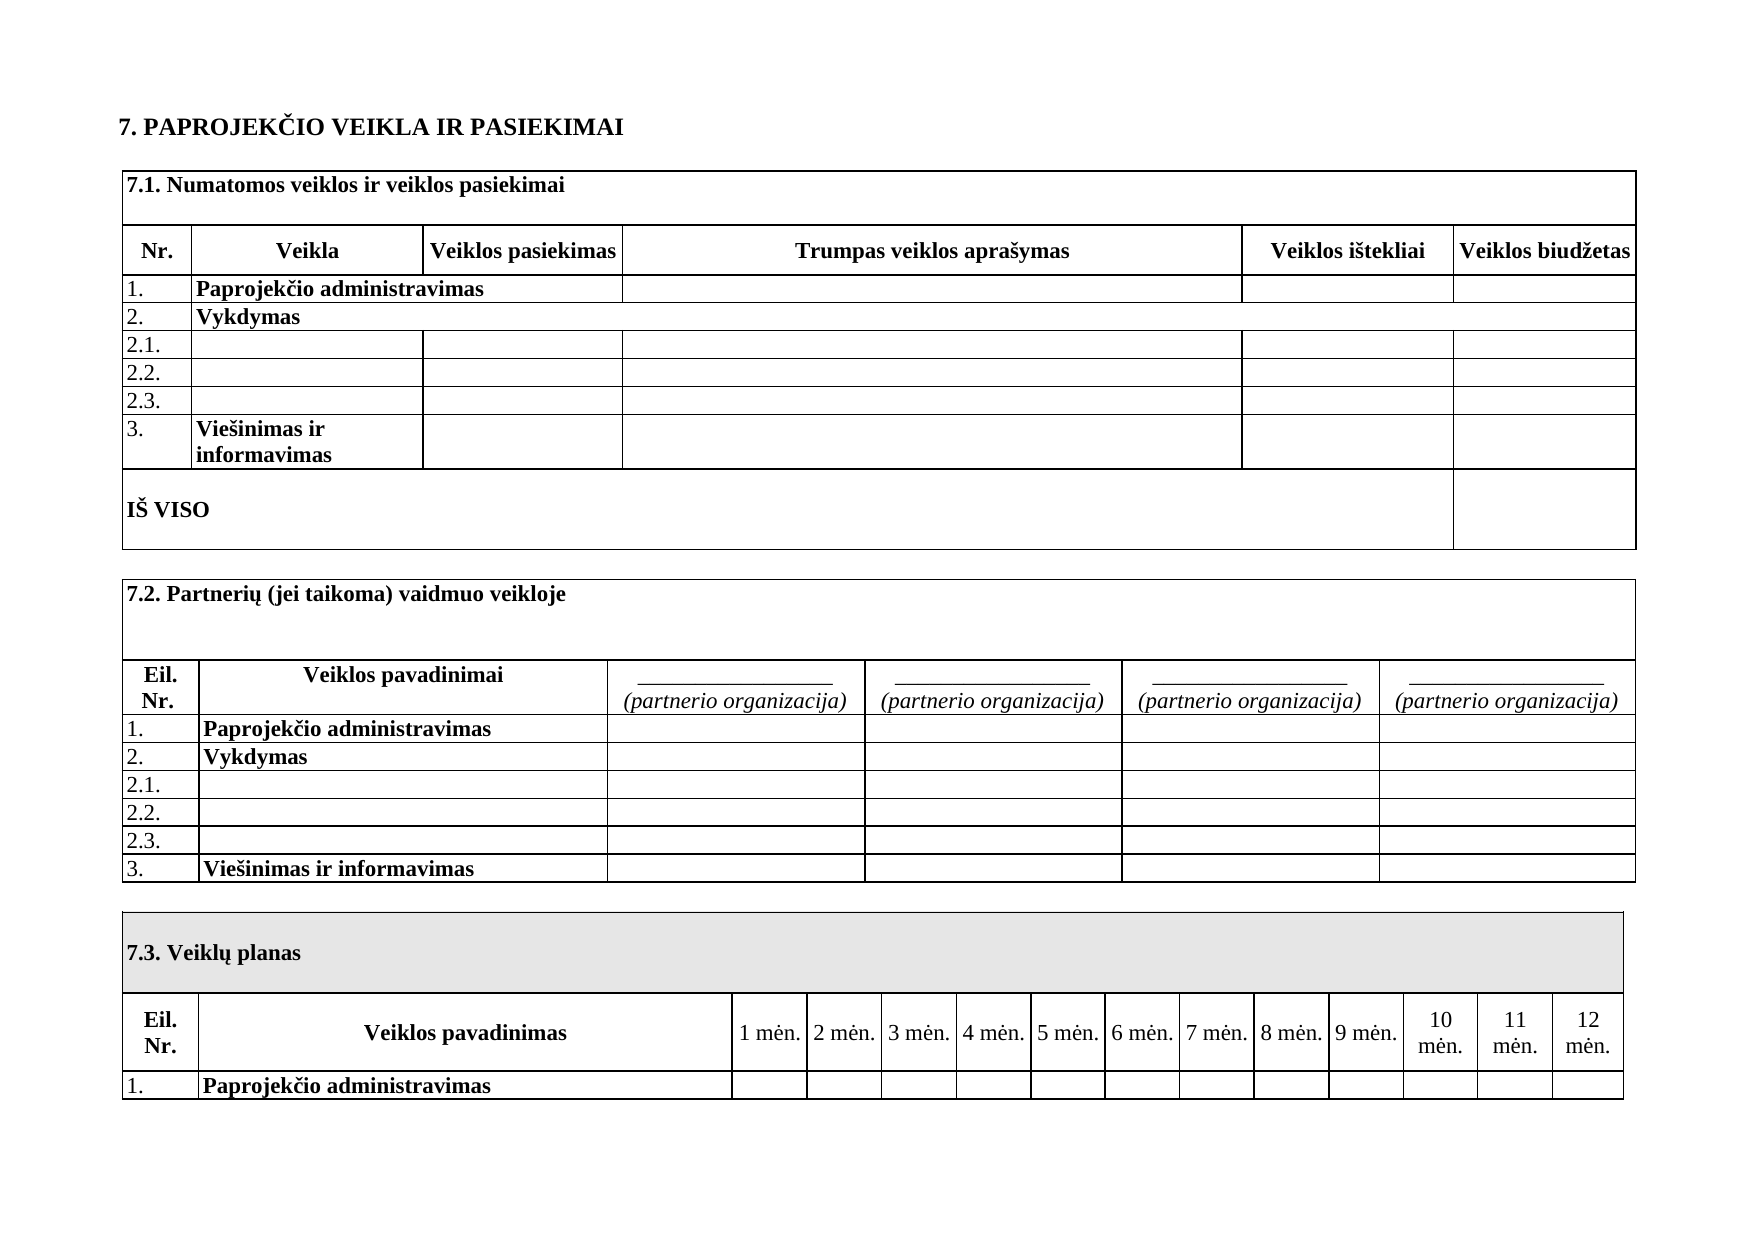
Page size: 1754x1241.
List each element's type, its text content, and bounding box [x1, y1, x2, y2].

table_cell [424, 359, 622, 386]
table_cell [1380, 855, 1635, 881]
table_cell 10 mėn. [1404, 994, 1477, 1070]
table_cell [1243, 276, 1453, 302]
table_cell 2.3. [123, 387, 191, 413]
table_cell 3. [123, 855, 198, 881]
table_cell _________________ (partnerio organizacija) [866, 661, 1121, 714]
table_cell [623, 276, 1241, 302]
table_cell Veiklos pasiekimas [424, 226, 622, 274]
table_cell _________________ (partnerio organizacija) [1123, 661, 1379, 714]
table_cell [1123, 799, 1379, 825]
table_header 7.2. Partnerių (jei taikoma) vaidmuo veikloje [123, 580, 1635, 659]
table_cell Paprojekčio administravimas [192, 276, 622, 302]
table_cell 2.2. [123, 359, 191, 386]
table_cell [808, 1072, 881, 1098]
table_cell 3. [123, 415, 191, 468]
table_cell [1123, 771, 1379, 797]
table_cell [1123, 827, 1379, 853]
table_cell [623, 387, 1241, 413]
table_cell [957, 1072, 1030, 1098]
text 7. PAPROJEKČIO VEIKLA IR PASIEKIMAI [118, 112, 1635, 141]
table_cell 2.1. [123, 331, 191, 358]
table_cell [608, 715, 864, 742]
table_cell [1243, 415, 1453, 468]
table_cell [1454, 276, 1635, 302]
table_cell [608, 855, 864, 881]
table_cell [1553, 1072, 1623, 1098]
table_cell [866, 799, 1121, 825]
table_cell [1380, 799, 1635, 825]
table_cell 12 mėn. [1553, 994, 1623, 1070]
table_cell [623, 331, 1241, 358]
table_cell 2. [123, 303, 191, 330]
table_cell [1454, 331, 1635, 358]
table_header 7.1. Numatomos veiklos ir veiklos pasiekimai [123, 172, 1635, 224]
table_cell [608, 743, 864, 769]
table_cell [1330, 1072, 1403, 1098]
table_cell [200, 799, 607, 825]
table_cell [192, 331, 422, 358]
table_cell 2.2. [123, 799, 198, 825]
table_cell Eil. Nr. [123, 661, 198, 714]
table_cell 2 mėn. [808, 994, 881, 1070]
table_cell [1123, 715, 1379, 742]
table_cell [1380, 743, 1635, 769]
table_cell [608, 771, 864, 797]
table_cell [1243, 359, 1453, 386]
table_cell [1032, 1072, 1104, 1098]
table_cell [1478, 1072, 1552, 1098]
table_cell [1380, 771, 1635, 797]
table_cell Vykdymas [200, 743, 607, 769]
table_cell Eil. Nr. [123, 994, 198, 1070]
table_cell [608, 799, 864, 825]
table_cell [424, 387, 622, 413]
table_cell [623, 415, 1241, 468]
table_cell [424, 331, 622, 358]
table_cell Vykdymas [192, 303, 1635, 330]
table_cell [866, 771, 1121, 797]
table_cell Veiklos ištekliai [1243, 226, 1453, 274]
table_cell Veiklos pavadinimas [199, 994, 731, 1070]
table_cell 2.1. [123, 771, 198, 797]
table_cell 2.3. [123, 827, 198, 853]
table_cell [1106, 1072, 1179, 1098]
table_cell 4 mėn. [957, 994, 1030, 1070]
table_cell Viešinimas ir informavimas [192, 415, 422, 468]
table_cell [608, 827, 864, 853]
table_cell [1123, 855, 1379, 881]
table_cell [1380, 827, 1635, 853]
table_cell [1380, 715, 1635, 742]
table_cell Paprojekčio administravimas [199, 1072, 731, 1098]
table_header 7.3. Veiklų planas [123, 913, 1623, 992]
table_cell [424, 415, 622, 468]
table_cell 1 mėn. [733, 994, 806, 1070]
table_cell [866, 855, 1121, 881]
table_cell [1454, 415, 1635, 468]
table_cell [192, 359, 422, 386]
table_cell _________________ (partnerio organizacija) [1380, 661, 1635, 714]
table_cell Veiklos pavadinimai [200, 661, 607, 714]
table_cell [1243, 331, 1453, 358]
table_cell 3 mėn. [882, 994, 956, 1070]
table_cell 1. [123, 1072, 198, 1098]
table_cell 9 mėn. [1330, 994, 1403, 1070]
table_cell [192, 387, 422, 413]
table_cell [200, 771, 607, 797]
table_cell 2. [123, 743, 198, 769]
table_cell Veiklos biudžetas [1454, 226, 1635, 274]
table_cell [1123, 743, 1379, 769]
table_cell 7 mėn. [1180, 994, 1253, 1070]
table_cell [1180, 1072, 1253, 1098]
table_cell [866, 715, 1121, 742]
table_cell [1454, 359, 1635, 386]
table_cell [1454, 470, 1635, 548]
table_cell [733, 1072, 806, 1098]
table_cell Paprojekčio administravimas [200, 715, 607, 742]
table_cell 1. [123, 276, 191, 302]
table_cell IŠ VISO [123, 470, 1453, 548]
table_cell Nr. [123, 226, 191, 274]
table_cell 5 mėn. [1032, 994, 1104, 1070]
table_cell [1243, 387, 1453, 413]
table_cell 1. [123, 715, 198, 742]
table_cell [1255, 1072, 1328, 1098]
table_cell [623, 359, 1241, 386]
table_cell 8 mėn. [1255, 994, 1328, 1070]
table_cell [1454, 387, 1635, 413]
table_cell 6 mėn. [1106, 994, 1179, 1070]
table_cell [866, 827, 1121, 853]
table_cell Viešinimas ir informavimas [200, 855, 607, 881]
table_cell [866, 743, 1121, 769]
table_cell _________________ (partnerio organizacija) [608, 661, 864, 714]
table_cell [200, 827, 607, 853]
table_cell [1404, 1072, 1477, 1098]
table_cell Veikla [192, 226, 422, 274]
table_cell [882, 1072, 956, 1098]
table_cell 11 mėn. [1478, 994, 1552, 1070]
table_cell Trumpas veiklos aprašymas [623, 226, 1241, 274]
